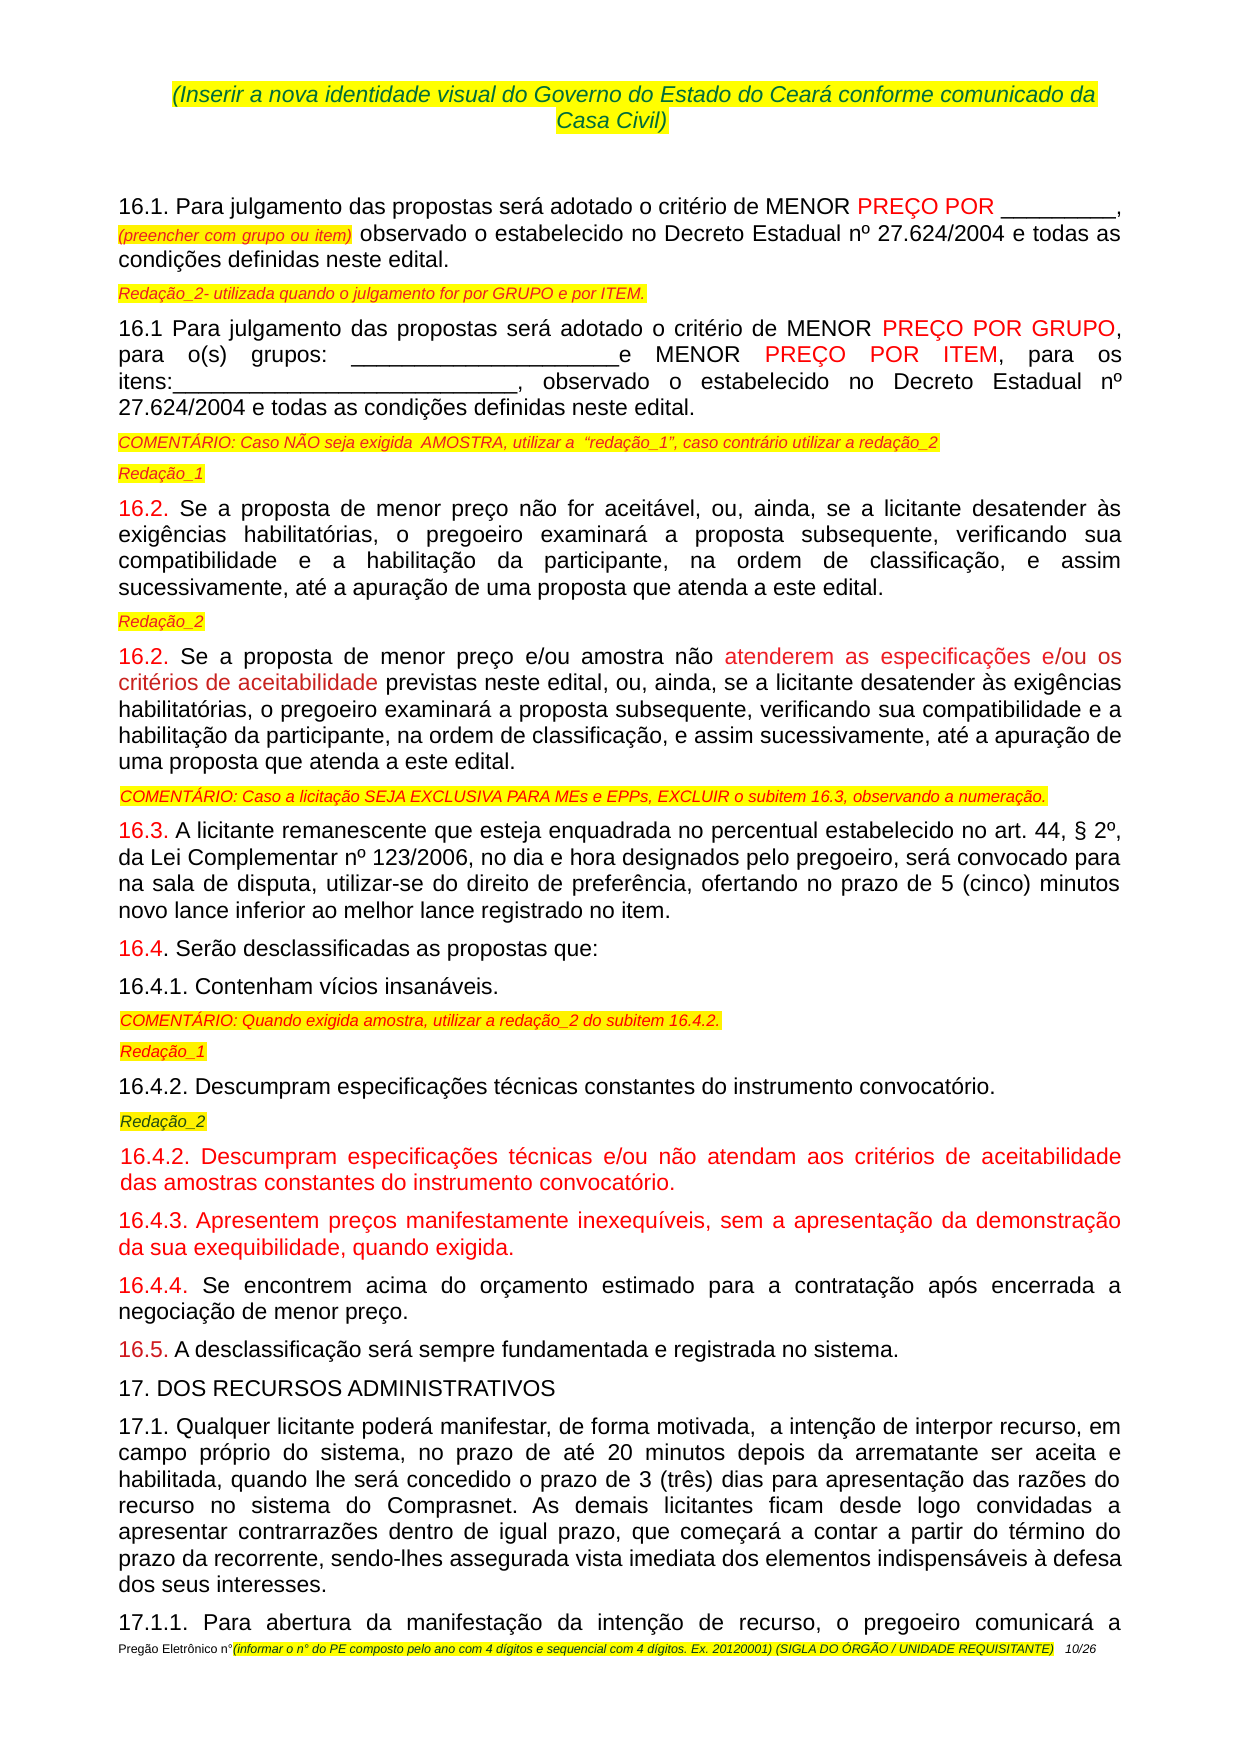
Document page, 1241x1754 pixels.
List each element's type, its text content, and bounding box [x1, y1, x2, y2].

text 16.4.2. Descumpram especificações técnicas constantes do instrumento convocatório. [118, 1073, 1122, 1100]
text 16.4.2. Descumpram especificações técnicas e/ou não atendam aos critérios de aceitabilidade das amostras constantes do instrumento convocatório. [120, 1143, 1122, 1195]
text 16.2. Se a proposta de menor preço não for aceitável, ou, ainda, se a licitante desatender às exigências habilitatórias, o pregoeiro examinará a proposta subsequente, verificando sua compatibilidade e a habilitação da participante, na ordem de classificação, e assim sucessivamente, até a apuração de uma proposta que atenda a este edital. [118, 494, 1122, 600]
text 16.2. Se a proposta de menor preço e/ou amostra não atenderem as especificações e/ou os critérios de aceitabilidade previstas neste edital, ou, ainda, se a licitante desatender às exigências habilitatórias, o pregoeiro examinará a proposta subsequente, verificando sua compatibilidade e a habilitação da participante, na ordem de classificação, e assim sucessivamente, até a apuração de uma proposta que atenda a este edital. [118, 643, 1122, 774]
text COMENTÁRIO: Caso a licitação SEJA EXCLUSIVA PARA MEs e EPPs, EXCLUIR o subitem 16.3, observando a numeração. [120, 786, 1122, 806]
text COMENTÁRIO: Caso NÃO seja exigida AMOSTRA, utilizar a “redação_1”, caso contrário utilizar a redação_2 [118, 432, 1122, 452]
text 17.1.1. Para abertura da manifestação da intenção de recurso, o pregoeiro comunicará a [118, 1609, 1122, 1636]
text 16.3. A licitante remanescente que esteja enquadrada no percentual estabelecido no art. 44, § 2º, da Lei Complementar nº 123/2006, no dia e hora designados pelo pregoeiro, será convocado para na sala de disputa, utilizar-se do direito de preferência, ofertando no prazo de 5 (cinco) minutos novo lance inferior ao melhor lance registrado no item. [118, 817, 1122, 923]
text Redação_2 [118, 612, 1122, 631]
text Redação_1 [118, 463, 1122, 483]
text 16.4.3. Apresentem preços manifestamente inexequíveis, sem a apresentação da demonstração da sua exequibilidade, quando exigida. [118, 1207, 1122, 1260]
text COMENTÁRIO: Quando exigida amostra, utilizar a redação_2 do subitem 16.4.2. [120, 1011, 1122, 1030]
text 17. DOS RECURSOS ADMINISTRATIVOS [118, 1374, 1122, 1401]
text Redação_1 [120, 1042, 1122, 1061]
text Redação_2- utilizada quando o julgamento for por GRUPO e por ITEM. [118, 284, 1122, 303]
text 16.1. Para julgamento das propostas será adotado o critério de MENOR PREÇO POR _________,(preencher com grupo ou item) observado o estabelecido no Decreto Estadual nº 27.624/2004 e todas as condições definidas neste edital. [118, 193, 1122, 272]
text 16.1 Para julgamento das propostas será adotado o critério de MENOR PREÇO POR GRUPO, para o(s) grupos: _____________________e MENOR PREÇO POR ITEM, para os itens:___________________________, observado o estabelecido no Decreto Estadual nº 27.624/2004 e todas as condições definidas neste edital. [118, 315, 1122, 421]
text Redação_2 [120, 1112, 1122, 1131]
text 17.1. Qualquer licitante poderá manifestar, de forma motivada, a intenção de interpor recurso, em campo próprio do sistema, no prazo de até 20 minutos depois da arrematante ser aceita e habilitada, quando lhe será concedido o prazo de 3 (três) dias para apresentação das razões do recurso no sistema do Comprasnet. As demais licitantes ficam desde logo convidadas a apresentar contrarrazões dentro de igual prazo, que começará a contar a partir do término do prazo da recorrente, sendo-lhes assegurada vista imediata dos elementos indispensáveis à defesa dos seus interesses. [118, 1413, 1122, 1597]
text 16.4.4. Se encontrem acima do orçamento estimado para a contratação após encerrada a negociação de menor preço. [118, 1272, 1122, 1324]
text 16.4. Serão desclassificadas as propostas que: [118, 935, 1122, 961]
text 16.5. A desclassificação será sempre fundamentada e registrada no sistema. [118, 1336, 1122, 1363]
text 16.4.1. Contenham vícios insanáveis. [118, 973, 1122, 999]
